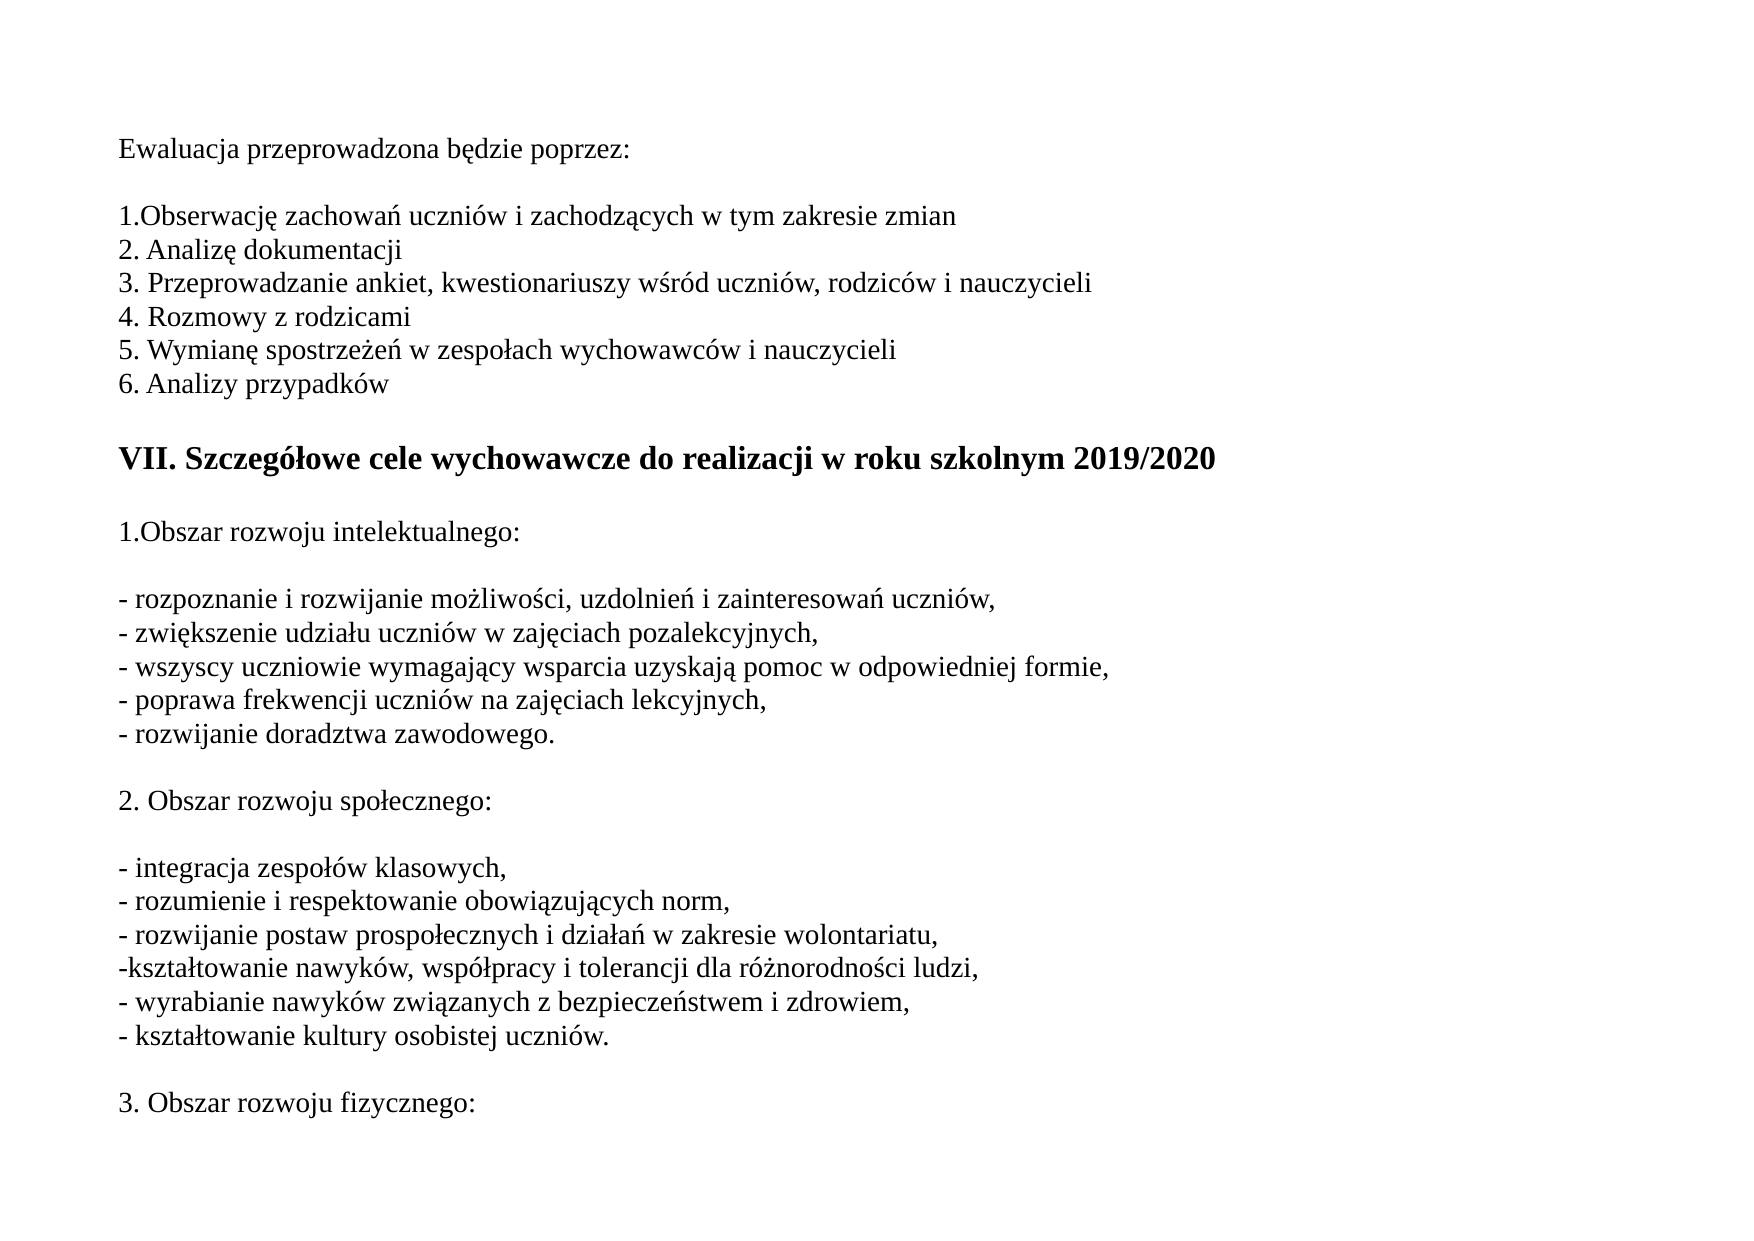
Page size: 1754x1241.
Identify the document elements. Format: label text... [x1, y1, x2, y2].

text - kształtowanie kultury osobistej uczniów. [118, 1018, 1636, 1051]
text 6. Analizy przypadków [118, 366, 1636, 399]
text 1.Obszar rozwoju intelektualnego: [118, 514, 1636, 548]
text - rozwijanie postaw prospołecznych i działań w zakresie wolontariatu, [118, 917, 1636, 951]
text - rozumienie i respektowanie obowiązujących norm, [118, 883, 1636, 917]
text 2. Analizę dokumentacji [118, 232, 1636, 265]
text 4. Rozmowy z rodzicami [118, 299, 1636, 332]
text - poprawa frekwencji uczniów na zajęciach lekcyjnych, [118, 682, 1636, 716]
text -kształtowanie nawyków, współpracy i tolerancji dla różnorodności ludzi, [118, 951, 1636, 984]
text VII. Szczegółowe cele wychowawcze do realizacji w roku szkolnym 2019/2020 [118, 438, 1636, 476]
text - rozpoznanie i rozwijanie możliwości, uzdolnień i zainteresowań uczniów, [118, 582, 1636, 615]
text - integracja zespołów klasowych, [118, 850, 1636, 883]
text 3. Przeprowadzanie ankiet, kwestionariuszy wśród uczniów, rodziców i nauczycieli [118, 265, 1636, 299]
text - zwiększenie udziału uczniów w zajęciach pozalekcyjnych, [118, 615, 1636, 649]
text - rozwijanie doradztwa zawodowego. [118, 716, 1636, 749]
text 3. Obszar rozwoju fizycznego: [118, 1085, 1636, 1118]
text - wszyscy uczniowie wymagający wsparcia uzyskają pomoc w odpowiedniej formie, [118, 649, 1636, 682]
text Ewaluacja przeprowadzona będzie poprzez: [118, 131, 1636, 165]
text 2. Obszar rozwoju społecznego: [118, 783, 1636, 816]
text 5. Wymianę spostrzeżeń w zespołach wychowawców i nauczycieli [118, 332, 1636, 366]
text - wyrabianie nawyków związanych z bezpieczeństwem i zdrowiem, [118, 984, 1636, 1018]
text 1.Obserwację zachowań uczniów i zachodzących w tym zakresie zmian [118, 198, 1636, 232]
